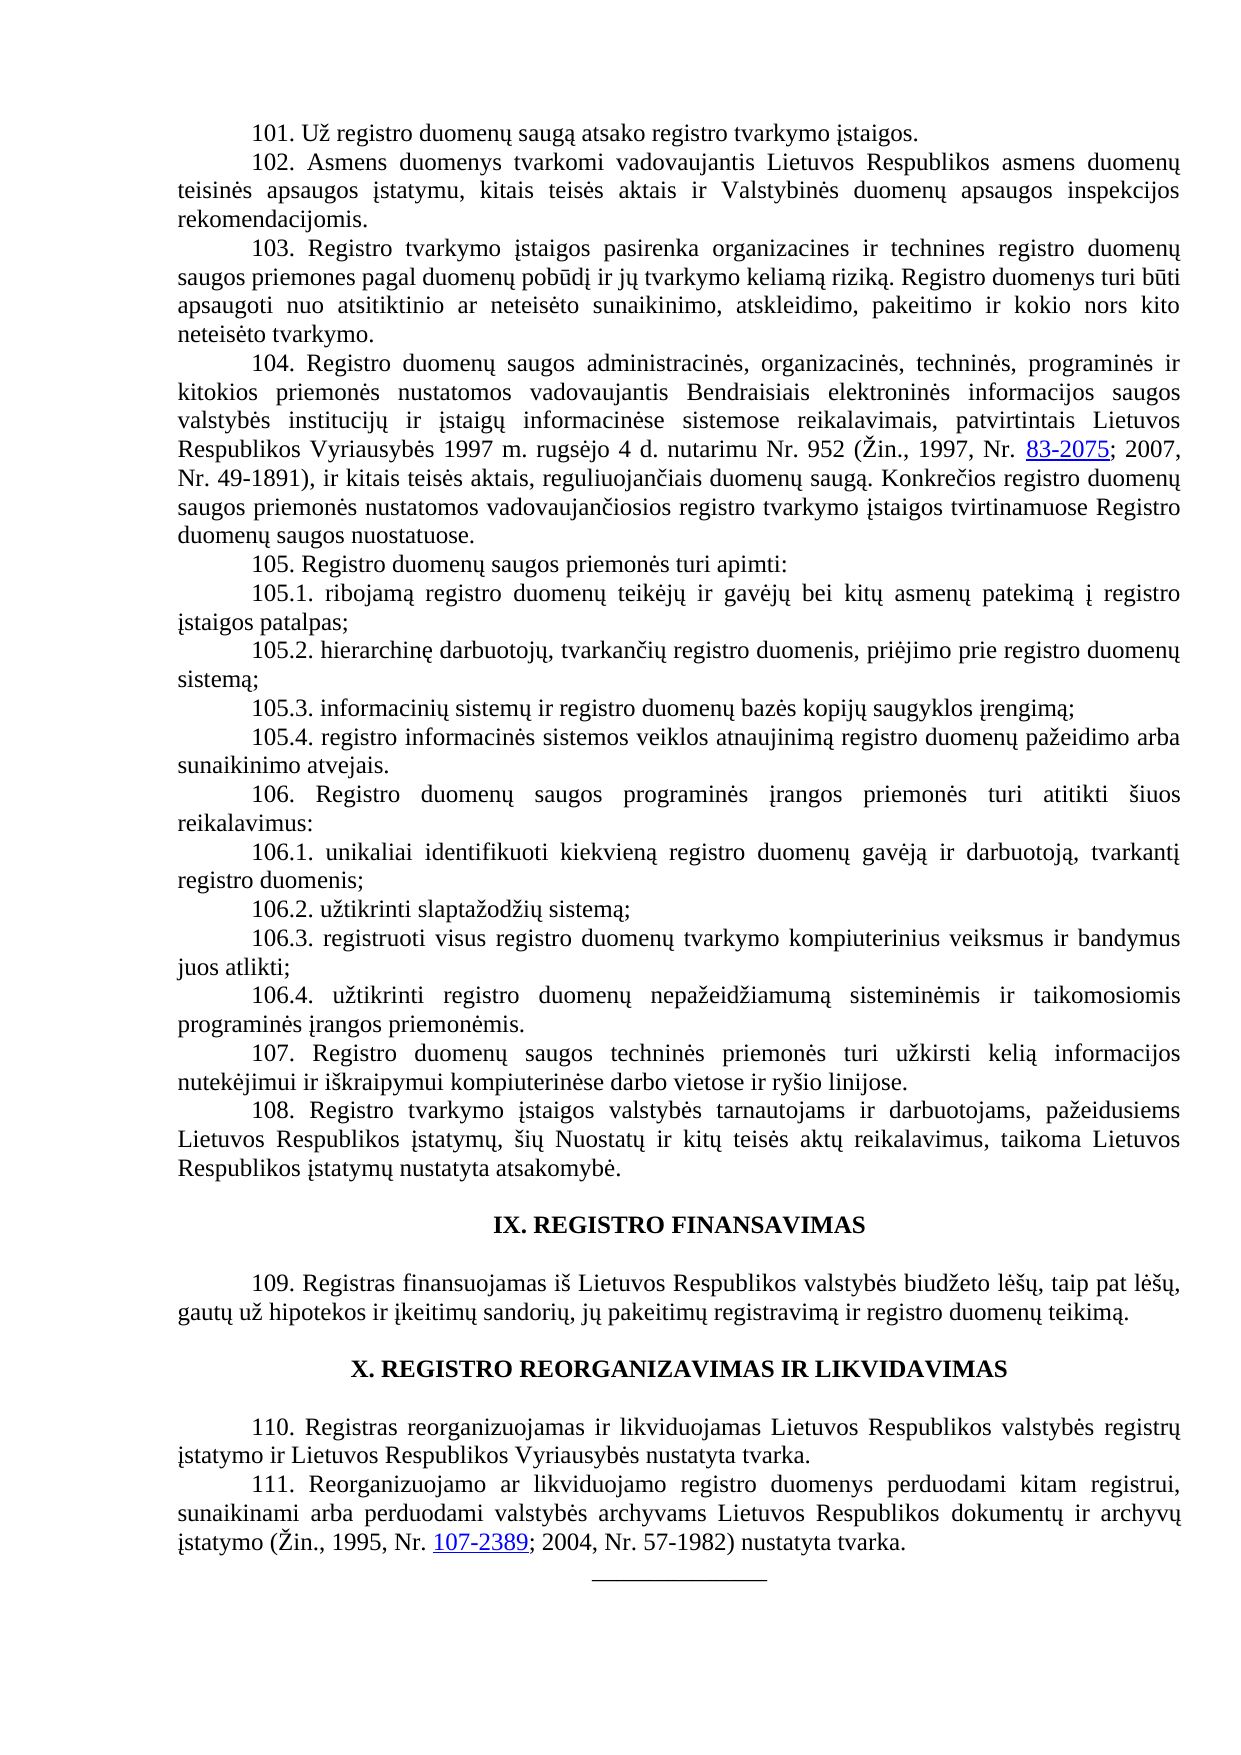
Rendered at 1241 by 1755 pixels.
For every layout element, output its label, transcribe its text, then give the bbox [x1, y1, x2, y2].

text 106.4. užtikrinti registro duomenų nepažeidžiamumą sisteminėmis ir taikomosiomis programinės įrangos priemonėmis. [177, 981, 1181, 1038]
text 105.4. registro informacinės sistemos veiklos atnaujinimą registro duomenų pažeidimo arba sunaikinimo atvejais. [177, 722, 1181, 779]
text 110. Registras reorganizuojamas ir likviduojamas Lietuvos Respublikos valstybės registrų įstatymo ir Lietuvos Respublikos Vyriausybės nustatyta tvarka. [177, 1412, 1181, 1469]
text x. registro reorganizavimas ir likvidavimas [177, 1354, 1181, 1383]
text 106.1. unikaliai identifikuoti kiekvieną registro duomenų gavėją ir darbuotoją, tvarkantį registro duomenis; [177, 837, 1181, 894]
text 108. Registro tvarkymo įstaigos valstybės tarnautojams ir darbuotojams, pažeidusiems Lietuvos Respublikos įstatymų, šių Nuostatų ir kitų teisės aktų reikalavimus, taikoma Lietuvos Respublikos įstatymų nustatyta atsakomybė. [177, 1096, 1181, 1182]
text ix. registro finansavimas [177, 1211, 1181, 1239]
text 104. Registro duomenų saugos administracinės, organizacinės, techninės, programinės ir kitokios priemonės nustatomos vadovaujantis Bendraisiais elektroninės informacijos saugos valstybės institucijų ir įstaigų informacinėse sistemose reikalavimais, patvirtintais Lietuvos Respublikos Vyriausybės 1997 m. rugsėjo 4 d. nutarimu Nr. 952 (Žin., 1997, Nr. 83-2075; 2007, Nr. 49-1891), ir kitais teisės aktais, reguliuojančiais duomenų saugą. Konkrečios registro duomenų saugos priemonės nustatomos vadovaujančiosios registro tvarkymo įstaigos tvirtinamuose Registro duomenų saugos nuostatuose. [177, 348, 1181, 549]
text 105. Registro duomenų saugos priemonės turi apimti: [177, 549, 1181, 578]
text 105.2. hierarchinę darbuotojų, tvarkančių registro duomenis, priėjimo prie registro duomenų sistemą; [177, 636, 1181, 693]
text 106. Registro duomenų saugos programinės įrangos priemonės turi atitikti šiuos reikalavimus: [177, 779, 1181, 837]
text 105.3. informacinių sistemų ir registro duomenų bazės kopijų saugyklos įrengimą; [177, 693, 1181, 722]
text 106.2. užtikrinti slaptažodžių sistemą; [177, 894, 1181, 923]
text 105.1. ribojamą registro duomenų teikėjų ir gavėjų bei kitų asmenų patekimą į registro įstaigos patalpas; [177, 578, 1181, 636]
text 103. Registro tvarkymo įstaigos pasirenka organizacines ir technines registro duomenų saugos priemones pagal duomenų pobūdį ir jų tvarkymo keliamą riziką. Registro duomenys turi būti apsaugoti nuo atsitiktinio ar neteisėto sunaikinimo, atskleidimo, pakeitimo ir kokio nors kito neteisėto tvarkymo. [177, 233, 1181, 348]
text 102. Asmens duomenys tvarkomi vadovaujantis Lietuvos Respublikos asmens duomenų teisinės apsaugos įstatymu, kitais teisės aktais ir Valstybinės duomenų apsaugos inspekcijos rekomendacijomis. [177, 147, 1181, 233]
text 106.3. registruoti visus registro duomenų tvarkymo kompiuterinius veiksmus ir bandymus juos atlikti; [177, 923, 1181, 981]
text 107. Registro duomenų saugos techninės priemonės turi užkirsti kelią informacijos nutekėjimui ir iškraipymui kompiuterinėse darbo vietose ir ryšio linijose. [177, 1038, 1181, 1096]
text 101. Už registro duomenų saugą atsako registro tvarkymo įstaigos. [177, 118, 1181, 147]
text ______________ [177, 1556, 1181, 1584]
text 111. Reorganizuojamo ar likviduojamo registro duomenys perduodami kitam registrui, sunaikinami arba perduodami valstybės archyvams Lietuvos Respublikos dokumentų ir archyvų įstatymo (Žin., 1995, Nr. 107-2389; 2004, Nr. 57-1982) nustatyta tvarka. [177, 1469, 1181, 1556]
text 109. Registras finansuojamas iš Lietuvos Respublikos valstybės biudžeto lėšų, taip pat lėšų, gautų už hipotekos ir įkeitimų sandorių, jų pakeitimų registravimą ir registro duomenų teikimą. [177, 1268, 1181, 1326]
